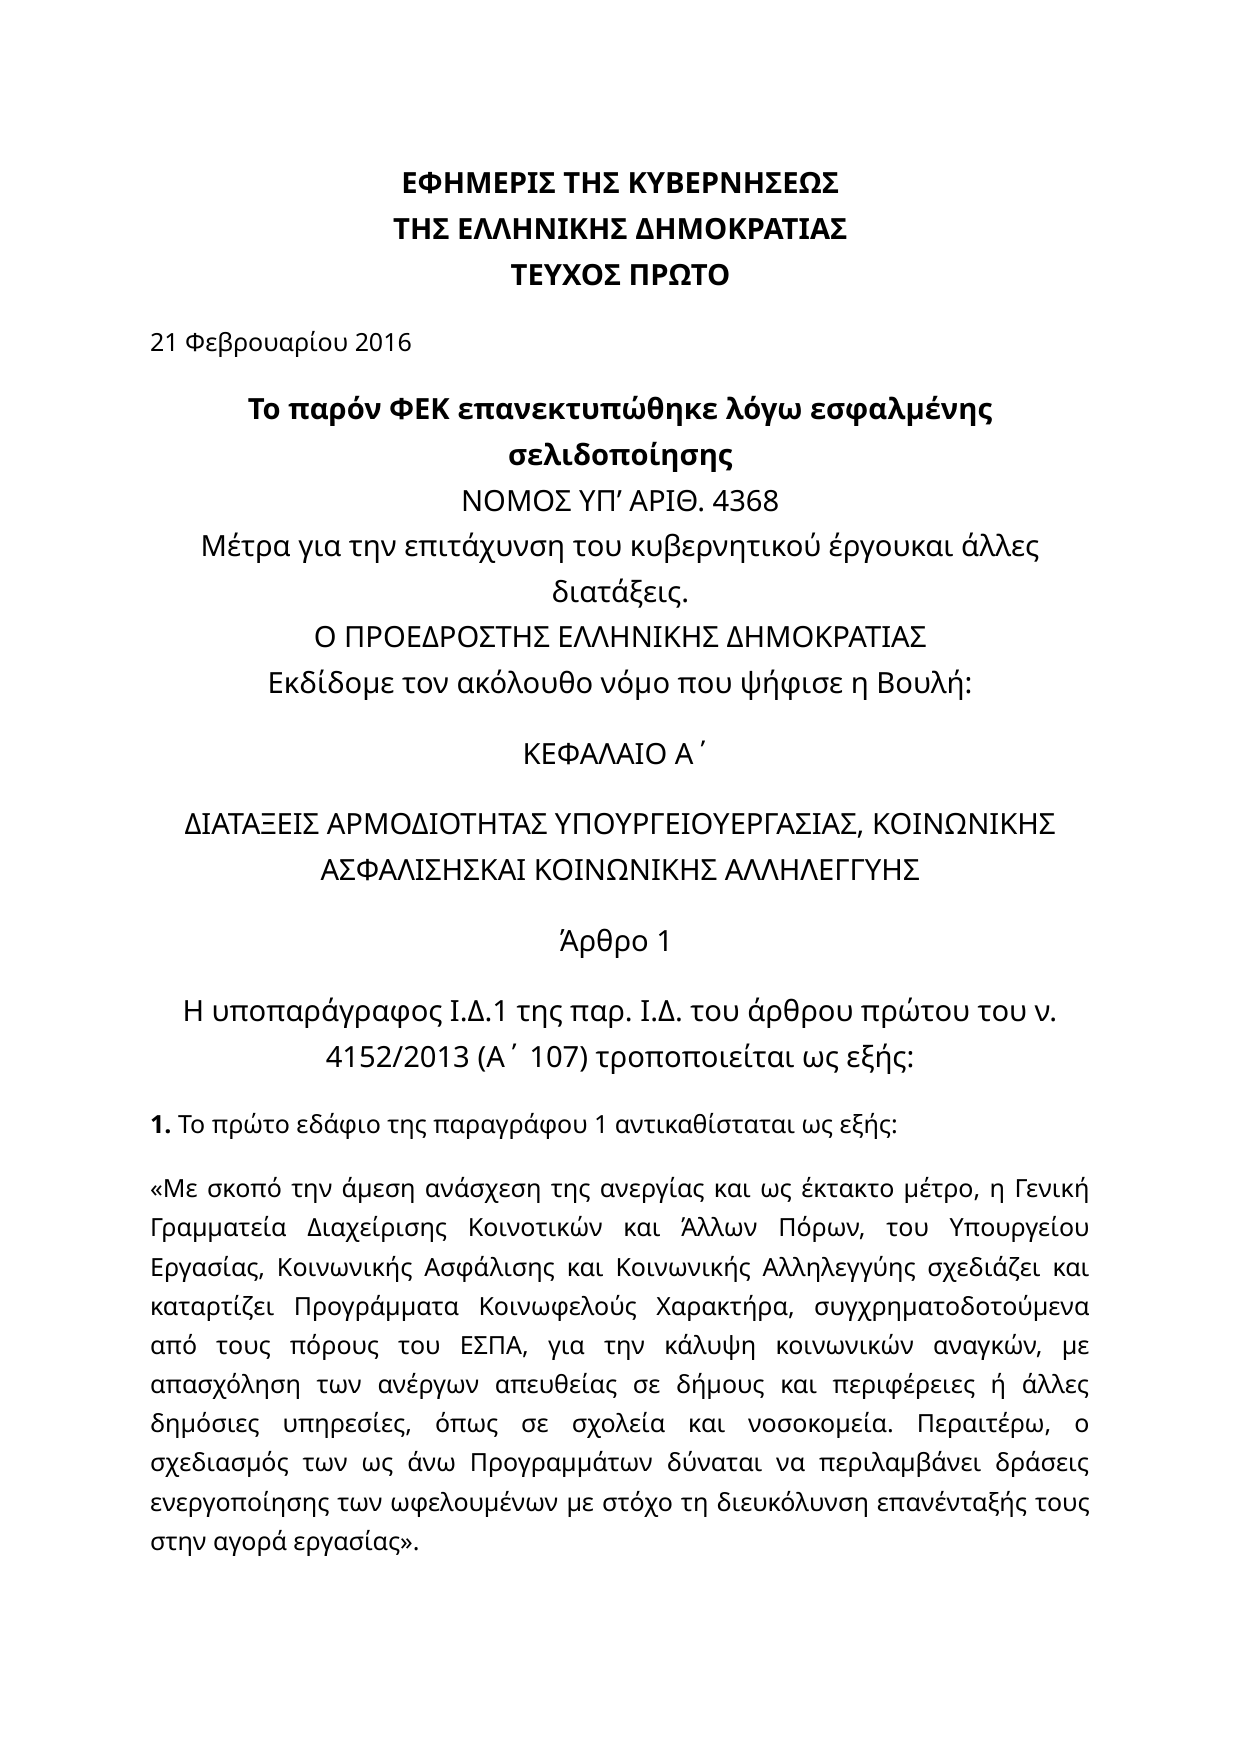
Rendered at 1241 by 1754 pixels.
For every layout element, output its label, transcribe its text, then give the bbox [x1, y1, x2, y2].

text Το παρόν ΦΕΚ επανεκτυπώθηκε λόγω εσφαλμένης σελιδοποίησης ΝΟΜΟΣ ΥΠ’ ΑΡΙΘ. 4368 Μέτρα για την επιτάχυνση του κυβερνητικού έργουκαι άλλες διατάξεις. Ο ΠΡΟΕΔΡΟΣΤΗΣ ΕΛΛΗΝΙΚΗΣ ΔΗΜΟΚΡΑΤΙΑΣ Εκδίδομε τον ακόλουθο νόμο που ψήφισε η Βουλή: [150, 388, 1090, 702]
text 1. Το πρώτο εδάφιο της παραγράφου 1 αντικαθίσταται ως εξής: [150, 1107, 1090, 1141]
text «Με σκοπό την άμεση ανάσχεση της ανεργίας και ως έκτακτο μέτρο, η Γενική Γραμματεία Διαχείρισης Κοινοτικών και Άλλων Πόρων, του Υπουργείου Εργασίας, Κοινωνικής Ασφάλισης και Κοινωνικής Αλληλεγγύης σχεδιάζει και καταρτίζει Προγράμματα Κοινωφελούς Χαρακτήρα, συγχρηματοδοτούμενα από τους πόρους του ΕΣΠΑ, για την κάλυψη κοινωνικών αναγκών, με απασχόληση των ανέργων απευθείας σε δήμους και περιφέρειες ή άλλες δημόσιες υπηρεσίες, όπως σε σχολεία και νοσοκομεία. Περαιτέρω, ο σχεδιασμός των ως άνω Προγραμμάτων δύναται να περιλαμβάνει δράσεις ενεργοποίησης των ωφελουμένων με στόχο τη διευκόλυνση επανένταξής τους στην αγορά εργασίας». [150, 1171, 1090, 1557]
subtitle ΚΕΦΑΛΑΙΟ Α΄ [150, 733, 1090, 773]
subtitle Άρθρο 1 [150, 920, 1090, 959]
text 21 Φεβρουαρίου 2016 [150, 324, 1090, 358]
subtitle ΔΙΑΤΑΞΕΙΣ ΑΡΜΟΔΙΟΤΗΤΑΣ ΥΠΟΥΡΓΕΙΟΥΕΡΓΑΣΙΑΣ, ΚΟΙΝΩΝΙΚΗΣ ΑΣΦΑΛΙΣΗΣΚΑΙ ΚΟΙΝΩΝΙΚΗΣ ΑΛΛΗΛΕΓΓΥΗΣ [150, 803, 1090, 889]
subtitle Η υποπαράγραφος Ι.Δ.1 της παρ. Ι.Δ. του άρθρου πρώτου του ν. 4152/2013 (Α΄ 107) τροποποιείται ως εξής: [150, 990, 1090, 1076]
text ΕΦΗΜΕΡΙΣ ΤΗΣ ΚΥΒΕΡΝΗΣΕΩΣ ΤΗΣ ΕΛΛΗΝΙΚΗΣ ΔΗΜΟΚΡΑΤΙΑΣ ΤΕΥΧΟΣ ΠΡΩΤΟ [150, 162, 1090, 293]
